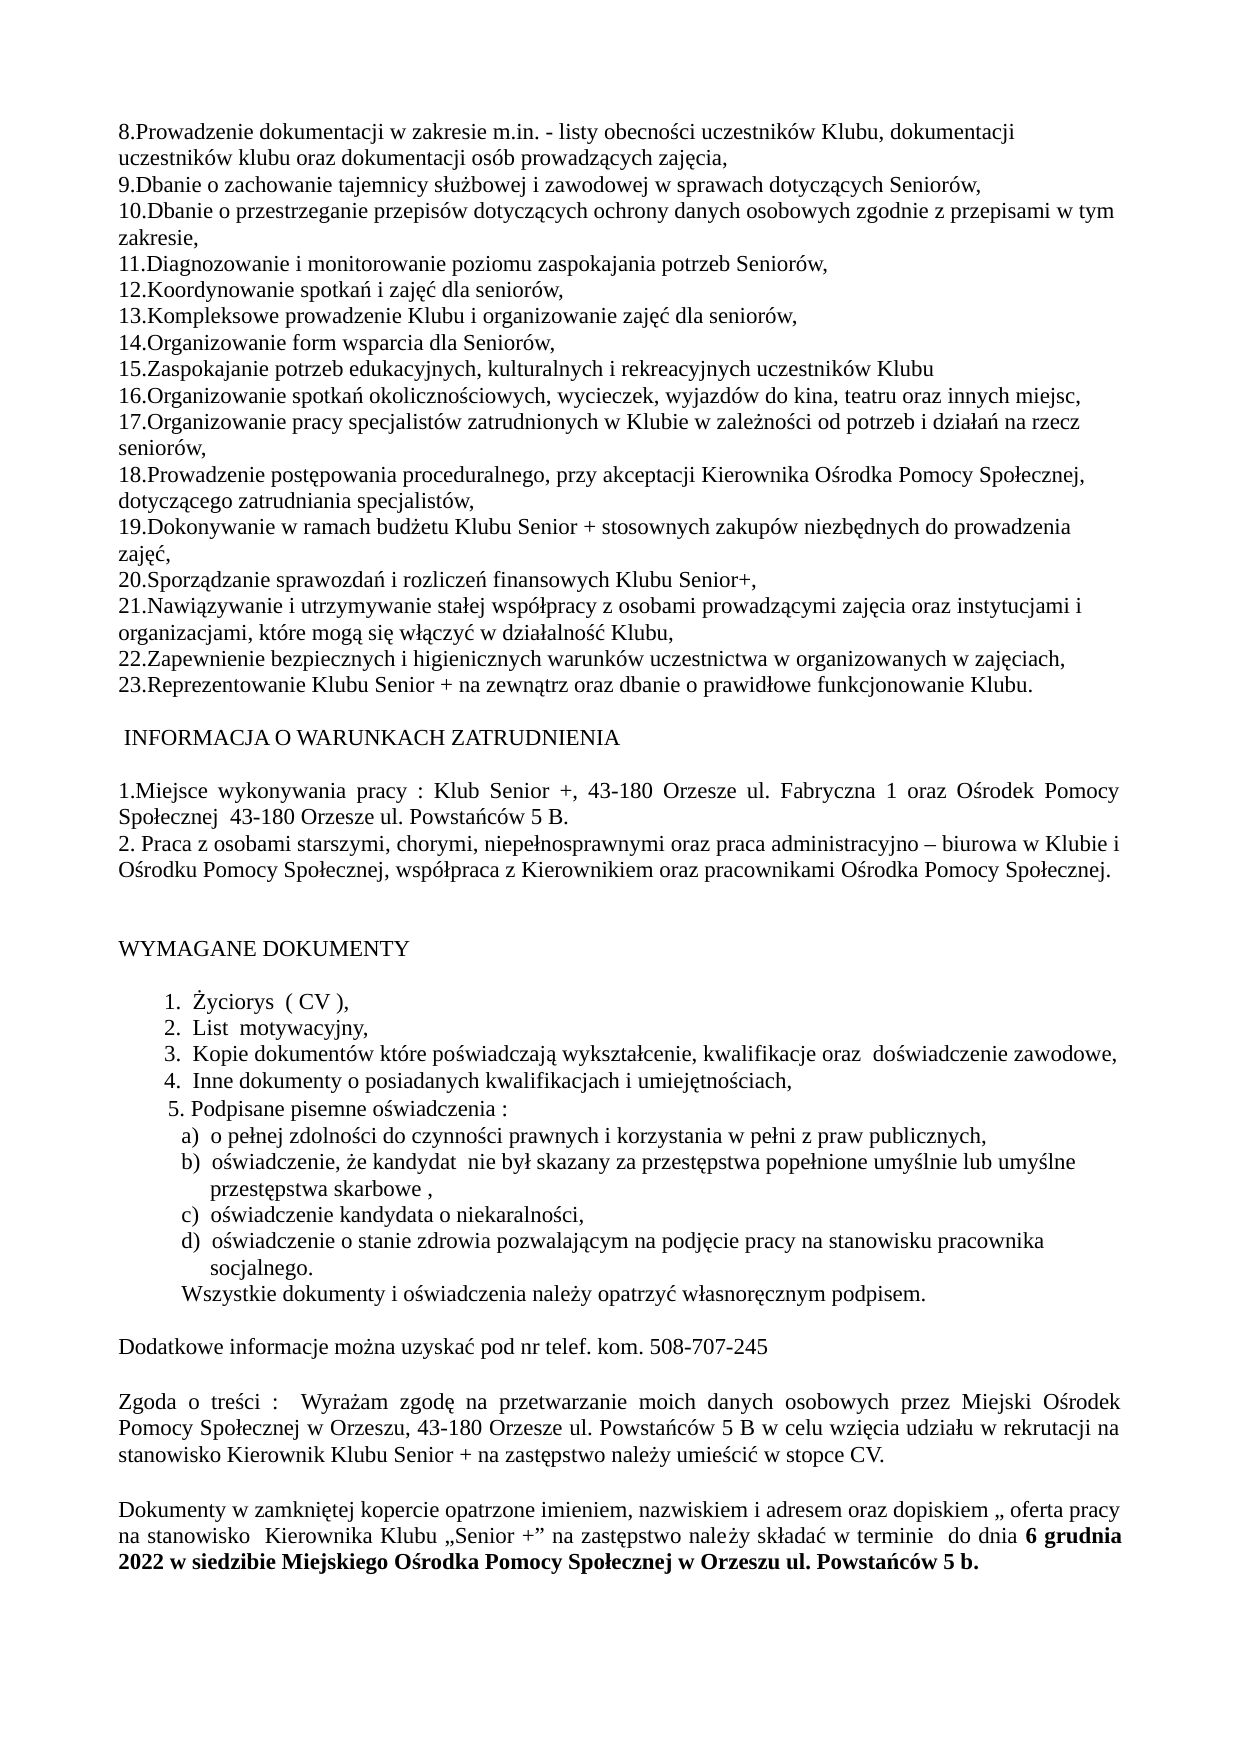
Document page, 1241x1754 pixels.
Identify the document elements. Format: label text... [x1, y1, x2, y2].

list Prowadzenie postępowania proceduralnego, przy akceptacji Kierownika Ośrodka Pomocy Społecznej, dotyczącego zatrudniania specjalistów, [118, 461, 1122, 513]
text 2. List motywacyjny, [118, 1014, 1122, 1041]
list Sporządzanie sprawozdań i rozliczeń finansowych Klubu Senior+, [118, 566, 1122, 592]
list Diagnozowanie i monitorowanie poziomu zaspokajania potrzeb Seniorów, [118, 250, 1122, 276]
list Prowadzenie dokumentacji w zakresie m.in. - listy obecności uczestników Klubu, dokumentacji uczestników klubu oraz dokumentacji osób prowadzących zajęcia, [118, 118, 1122, 171]
list Organizowanie spotkań okolicznościowych, wycieczek, wyjazdów do kina, teatru oraz innych miejsc, [118, 382, 1122, 408]
text 1.Miejsce wykonywania pracy : Klub Senior +, 43-180 Orzesze ul. Fabryczna 1 oraz Ośrodek Pomocy Społecznej 43-180 Orzesze ul. Powstańców 5 B. [118, 777, 1122, 830]
list Koordynowanie spotkań i zajęć dla seniorów, [118, 276, 1122, 303]
text Zgoda o treści : Wyrażam zgodę na przetwarzanie moich danych osobowych przez Miejski Ośrodek Pomocy Społecznej w Orzeszu, 43-180 Orzesze ul. Powstańców 5 B w celu wzięcia udziału w rekrutacji na stanowisko Kierownik Klubu Senior + na zastępstwo należy umieścić w stopce CV. [118, 1388, 1122, 1467]
text Dokumenty w zamkniętej kopercie opatrzone imieniem, nazwiskiem i adresem oraz dopiskiem „ oferta pracy na stanowisko Kierownika Klubu „Senior +” na zastępstwo należy składać w terminie do dnia 6 grudnia 2022 w siedzibie Miejskiego Ośrodka Pomocy Społecznej w Orzeszu ul. Powstańców 5 b. [118, 1496, 1122, 1575]
text Wszystkie dokumenty i oświadczenia należy opatrzyć własnoręcznym podpisem. [118, 1280, 1122, 1306]
text a) o pełnej zdolności do czynności prawnych i korzystania w pełni z praw publicznych, [118, 1122, 1122, 1148]
text b) oświadczenie, że kandydat nie był skazany za przestępstwa popełnione umyślnie lub umyślne [118, 1148, 1122, 1175]
text INFORMACJA O WARUNKACH ZATRUDNIENIA [118, 724, 1122, 751]
text 5. Podpisane pisemne oświadczenia : [118, 1093, 1122, 1122]
list Zaspokajanie potrzeb edukacyjnych, kulturalnych i rekreacyjnych uczestników Klubu [118, 355, 1122, 382]
list Organizowanie pracy specjalistów zatrudnionych w Klubie w zależności od potrzeb i działań na rzecz seniorów, [118, 408, 1122, 461]
list Dbanie o zachowanie tajemnicy służbowej i zawodowej w sprawach dotyczących Seniorów, [118, 171, 1122, 197]
text przestępstwa skarbowe , [118, 1175, 1122, 1201]
text 2. Praca z osobami starszymi, chorymi, niepełnosprawnymi oraz praca administracyjno – biurowa w Klubie i Ośrodku Pomocy Społecznej, współpraca z Kierownikiem oraz pracownikami Ośrodka Pomocy Społecznej. [118, 830, 1122, 882]
list Kompleksowe prowadzenie Klubu i organizowanie zajęć dla seniorów, [118, 303, 1122, 329]
list Reprezentowanie Klubu Senior + na zewnątrz oraz dbanie o prawidłowe funkcjonowanie Klubu. [118, 672, 1122, 698]
list Dokonywanie w ramach budżetu Klubu Senior + stosownych zakupów niezbędnych do prowadzenia zajęć, [118, 513, 1122, 566]
text socjalnego. [118, 1254, 1122, 1280]
text 1. Życiorys ( CV ), [118, 988, 1122, 1014]
list Zapewnienie bezpiecznych i higienicznych warunków uczestnictwa w organizowanych w zajęciach, [118, 645, 1122, 672]
text WYMAGANE DOKUMENTY [118, 935, 1122, 961]
text 3. Kopie dokumentów które poświadczają wykształcenie, kwalifikacje oraz doświadczenie zawodowe, [118, 1041, 1122, 1067]
list Nawiązywanie i utrzymywanie stałej współpracy z osobami prowadzącymi zajęcia oraz instytucjami i organizacjami, które mogą się włączyć w działalność Klubu, [118, 592, 1122, 645]
text c) oświadczenie kandydata o niekaralności, [118, 1201, 1122, 1227]
text d) oświadczenie o stanie zdrowia pozwalającym na podjęcie pracy na stanowisku pracownika [118, 1227, 1122, 1254]
text Dodatkowe informacje można uzyskać pod nr telef. kom. 508-707-245 [118, 1333, 1122, 1359]
list Organizowanie form wsparcia dla Seniorów, [118, 329, 1122, 355]
list Dbanie o przestrzeganie przepisów dotyczących ochrony danych osobowych zgodnie z przepisami w tym zakresie, [118, 197, 1122, 250]
text 4. Inne dokumenty o posiadanych kwalifikacjach i umiejętnościach, [118, 1067, 1122, 1093]
